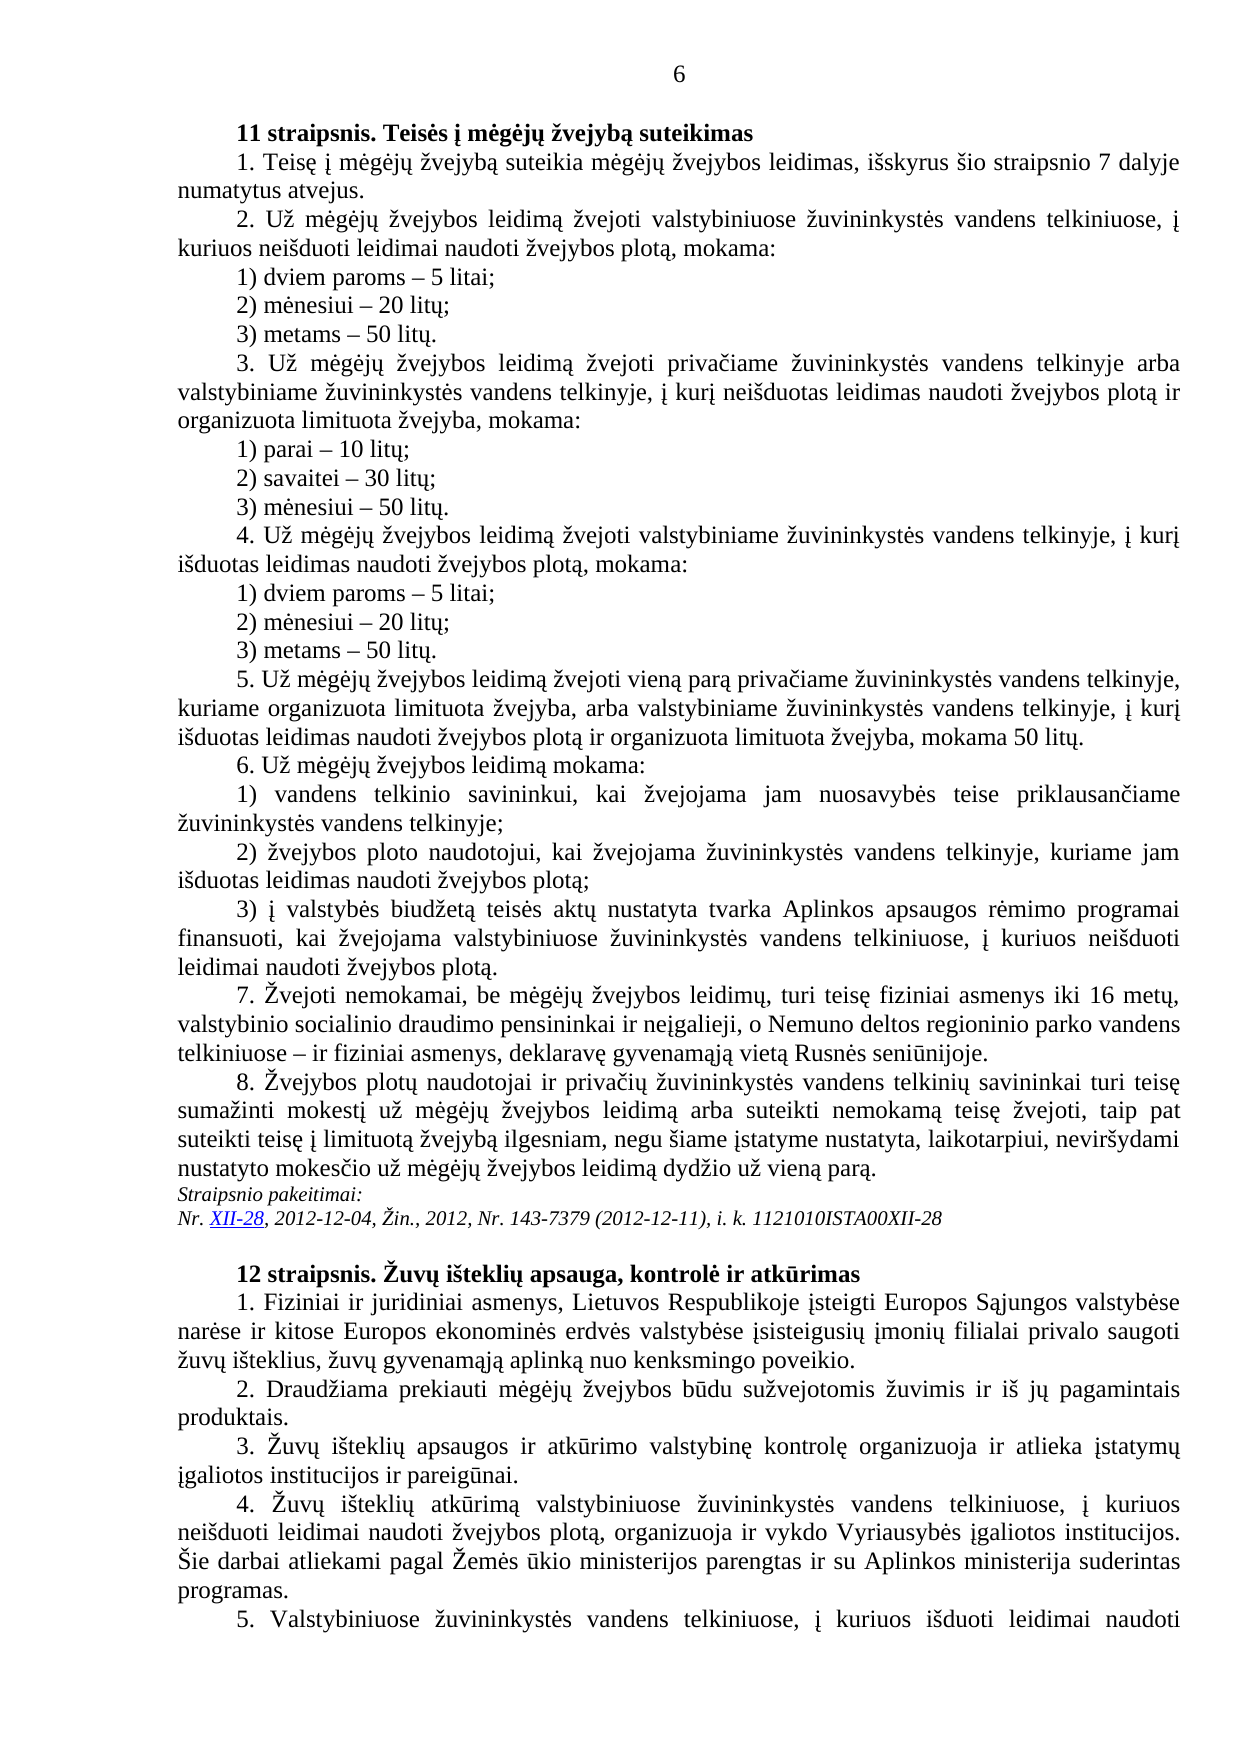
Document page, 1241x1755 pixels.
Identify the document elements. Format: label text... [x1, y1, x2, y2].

text 8. Žvejybos plotų naudotojai ir privačių žuvininkystės vandens telkinių savininkai turi teisę sumažinti mokestį už mėgėjų žvejybos leidimą arba suteikti nemokamą teisę žvejoti, taip pat suteikti teisę į limituotą žvejybą ilgesniam, negu šiame įstatyme nustatyta, laikotarpiui, neviršydami nustatyto mokesčio už mėgėjų žvejybos leidimą dydžio už vieną parą. [177, 1067, 1181, 1182]
text 2. Už mėgėjų žvejybos leidimą žvejoti valstybiniuose žuvininkystės vandens telkiniuose, į kuriuos neišduoti leidimai naudoti žvejybos plotą, mokama: [177, 204, 1181, 262]
text 4. Už mėgėjų žvejybos leidimą žvejoti valstybiniame žuvininkystės vandens telkinyje, į kurį išduotas leidimas naudoti žvejybos plotą, mokama: [177, 521, 1181, 578]
text 2) savaitei – 30 litų; [177, 463, 1181, 492]
text 3) metams – 50 litų. [177, 636, 1181, 664]
text 2. Draudžiama prekiauti mėgėjų žvejybos būdu sužvejotomis žuvimis ir iš jų pagamintais produktais. [177, 1374, 1181, 1431]
text 3. Už mėgėjų žvejybos leidimą žvejoti privačiame žuvininkystės vandens telkinyje arba valstybiniame žuvininkystės vandens telkinyje, į kurį neišduotas leidimas naudoti žvejybos plotą ir organizuota limituota žvejyba, mokama: [177, 348, 1181, 434]
text 2) žvejybos ploto naudotojui, kai žvejojama žuvininkystės vandens telkinyje, kuriame jam išduotas leidimas naudoti žvejybos plotą; [177, 837, 1181, 894]
text 1) parai – 10 litų; [177, 434, 1181, 463]
text 3) metams – 50 litų. [177, 319, 1181, 348]
text Nr. XII-28, 2012-12-04, Žin., 2012, Nr. 143-7379 (2012-12-11), i. k. 1121010ISTA00XII-28 [177, 1206, 1181, 1230]
text 12 straipsnis. Žuvų išteklių apsauga, kontrolė ir atkūrimas [177, 1259, 1181, 1287]
text 3) mėnesiui – 50 litų. [177, 492, 1181, 521]
text 7. Žvejoti nemokamai, be mėgėjų žvejybos leidimų, turi teisę fiziniai asmenys iki 16 metų, valstybinio socialinio draudimo pensininkai ir neįgalieji, o Nemuno deltos regioninio parko vandens telkiniuose – ir fiziniai asmenys, deklaravę gyvenamąją vietą Rusnės seniūnijoje. [177, 981, 1181, 1067]
text 3) į valstybės biudžetą teisės aktų nustatyta tvarka Aplinkos apsaugos rėmimo programai finansuoti, kai žvejojama valstybiniuose žuvininkystės vandens telkiniuose, į kuriuos neišduoti leidimai naudoti žvejybos plotą. [177, 894, 1181, 981]
text 1) dviem paroms – 5 litai; [177, 262, 1181, 291]
text 4. Žuvų išteklių atkūrimą valstybiniuose žuvininkystės vandens telkiniuose, į kuriuos neišduoti leidimai naudoti žvejybos plotą, organizuoja ir vykdo Vyriausybės įgaliotos institucijos. Šie darbai atliekami pagal Žemės ūkio ministerijos parengtas ir su Aplinkos ministerija suderintas programas. [177, 1489, 1181, 1604]
text 2) mėnesiui – 20 litų; [177, 291, 1181, 319]
text Straipsnio pakeitimai: [177, 1182, 1181, 1206]
text 1. Teisę į mėgėjų žvejybą suteikia mėgėjų žvejybos leidimas, išskyrus šio straipsnio 7 dalyje numatytus atvejus. [177, 147, 1181, 204]
text 6. Už mėgėjų žvejybos leidimą mokama: [177, 751, 1181, 779]
text 5. Už mėgėjų žvejybos leidimą žvejoti vieną parą privačiame žuvininkystės vandens telkinyje, kuriame organizuota limituota žvejyba, arba valstybiniame žuvininkystės vandens telkinyje, į kurį išduotas leidimas naudoti žvejybos plotą ir organizuota limituota žvejyba, mokama 50 litų. [177, 664, 1181, 751]
text 5. Valstybiniuose žuvininkystės vandens telkiniuose, į kuriuos išduoti leidimai naudoti [177, 1604, 1181, 1632]
text 1) dviem paroms – 5 litai; [177, 578, 1181, 607]
text 3. Žuvų išteklių apsaugos ir atkūrimo valstybinę kontrolę organizuoja ir atlieka įstatymų įgaliotos institucijos ir pareigūnai. [177, 1431, 1181, 1489]
text 2) mėnesiui – 20 litų; [177, 607, 1181, 636]
text 1) vandens telkinio savininkui, kai žvejojama jam nuosavybės teise priklausančiame žuvininkystės vandens telkinyje; [177, 779, 1181, 837]
text 11 straipsnis. Teisės į mėgėjų žvejybą suteikimas [177, 118, 1181, 147]
text 1. Fiziniai ir juridiniai asmenys, Lietuvos Respublikoje įsteigti Europos Sąjungos valstybėse narėse ir kitose Europos ekonominės erdvės valstybėse įsisteigusių įmonių filialai privalo saugoti žuvų išteklius, žuvų gyvenamąją aplinką nuo kenksmingo poveikio. [177, 1287, 1181, 1374]
